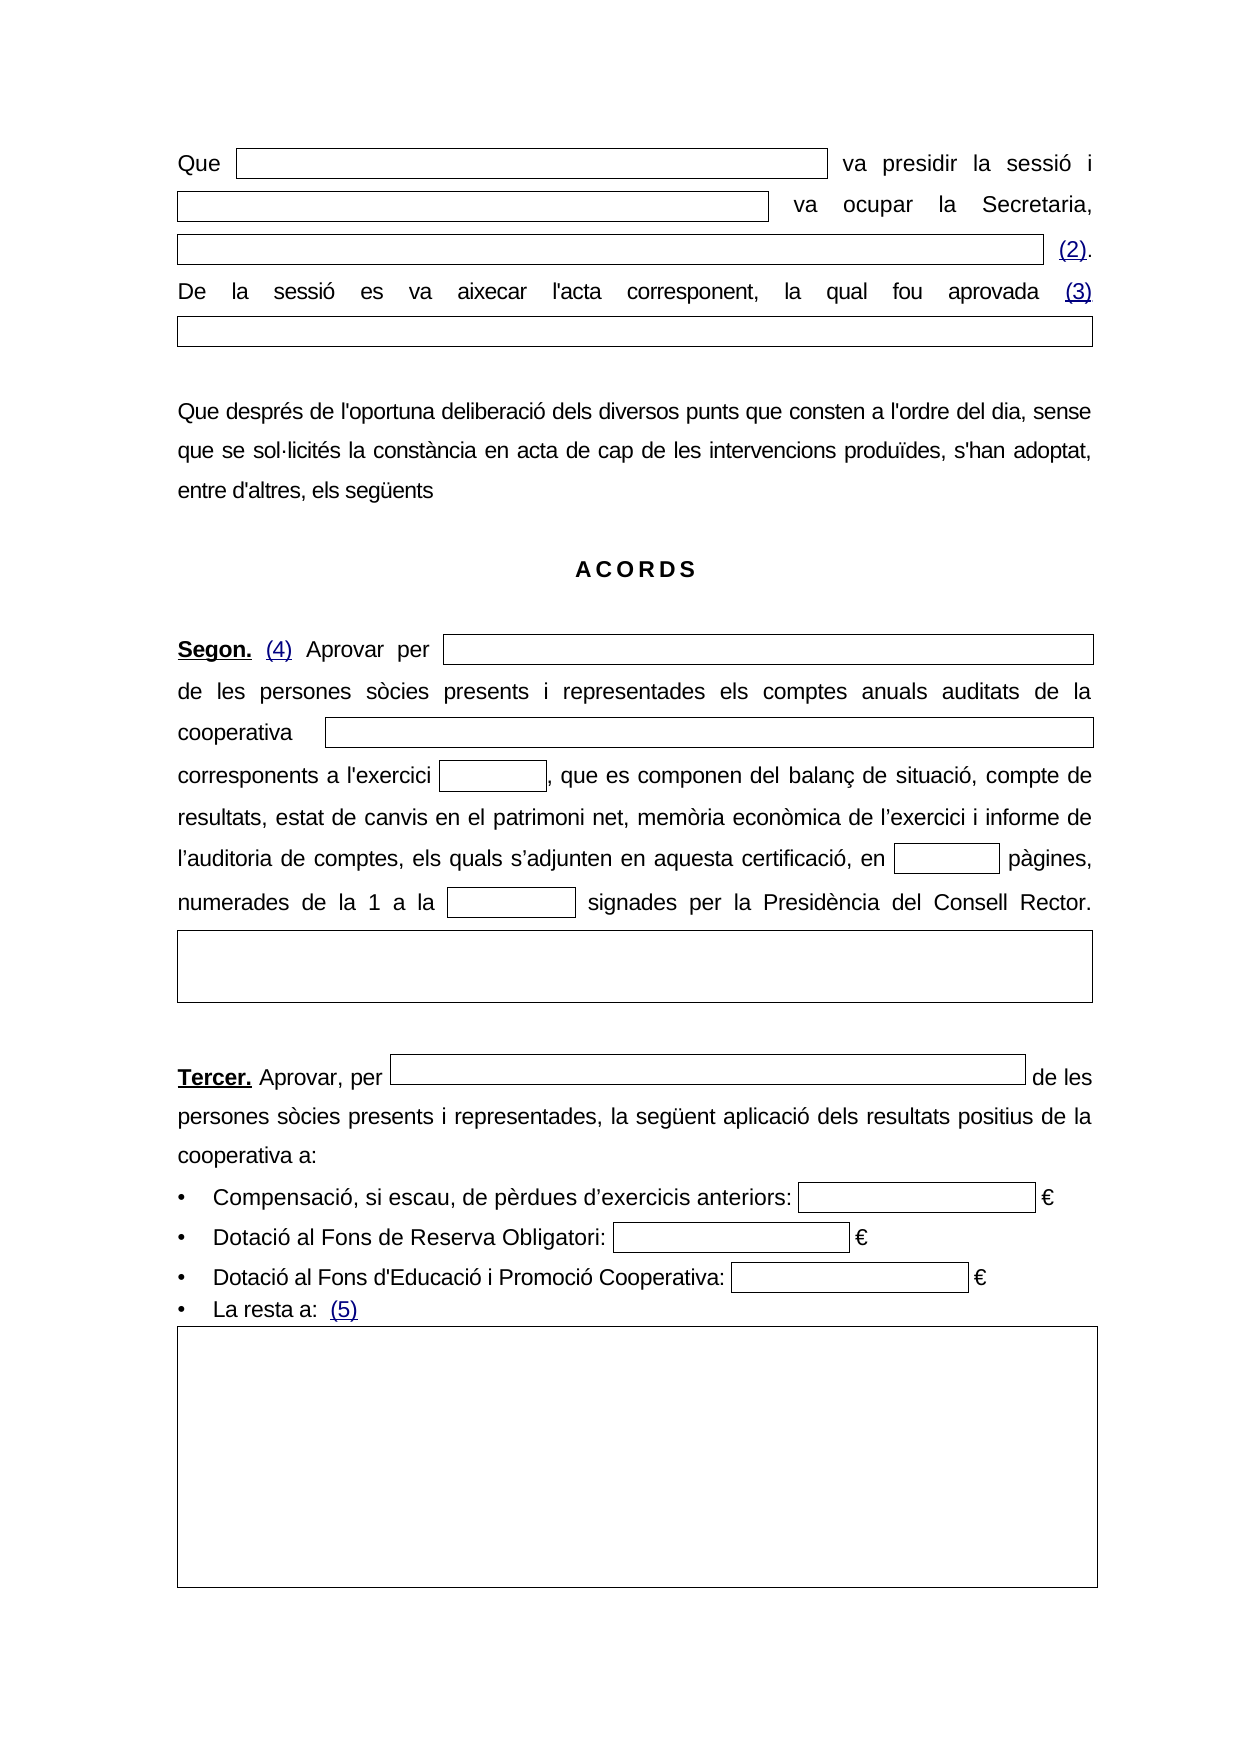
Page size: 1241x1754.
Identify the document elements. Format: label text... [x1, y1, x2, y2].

list Dotació al Fons d'Educació i Promoció Cooperativa: € [969, 1262, 1092, 1292]
list Compensació, si escau, de pèrdues d’exercicis anteriors: € [177, 1182, 798, 1212]
list Dotació al Fons d'Educació i Promoció Cooperativa: € [177, 1262, 731, 1292]
list Dotació al Fons de Reserva Obligatori: € [850, 1222, 1092, 1252]
list Compensació, si escau, de pèrdues d’exercicis anteriors: € [1036, 1182, 1092, 1212]
text ACORDS [177, 556, 1092, 582]
text Que després de l'oportuna deliberació dels diversos punts que consten a l'ordre del dia, sense que se sol·licités la constància en acta de cap de les intervencions produïdes, s'han adoptat, entre d'altres, els següents [177, 398, 1092, 503]
text Que va presidir la sessió i va ocupar la Secretaria, (2). De la sessió es va aixecar l'acta corresponent, la qual fou aprovada (3) [177, 148, 1092, 316]
text Segon. (4) Aprovar per de les persones sòcies presents i representades els comptes anuals auditats de la cooperativa corresponents a l'exercici , que es componen del balanç de situació, compte de resultats, estat de canvis en el patrimoni net, memòria econòmica de l’exercici i informe de l’auditoria de comptes, els quals s’adjunten en aquesta certificació, en pàgines, numerades de la 1 a la signades per la Presidència del Consell Rector. [177, 634, 1092, 930]
list La resta a: (5) [177, 1296, 1092, 1322]
list Dotació al Fons de Reserva Obligatori: € [177, 1222, 613, 1252]
text Tercer. Aprovar, per de les persones sòcies presents i representades, la següent aplicació dels resultats positius de la cooperativa a: [177, 1054, 1092, 1169]
